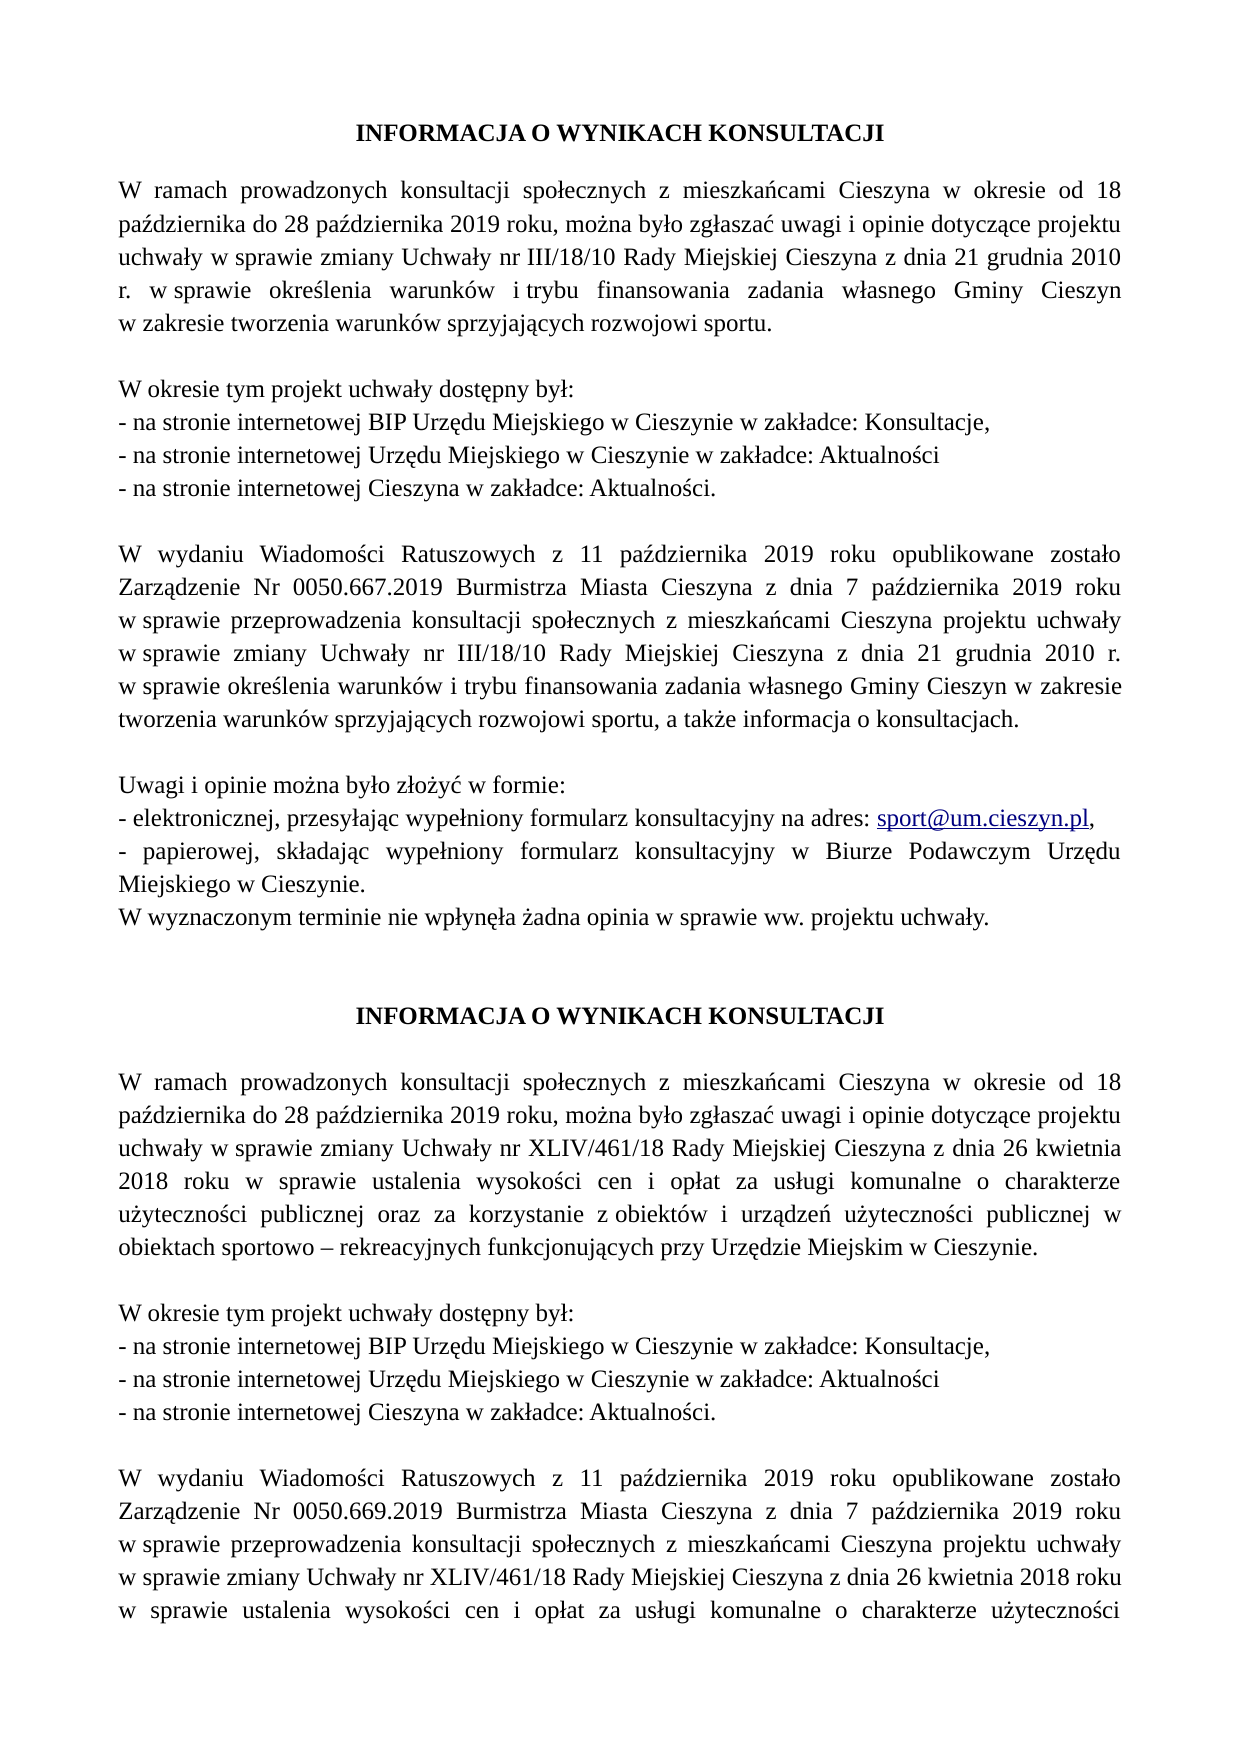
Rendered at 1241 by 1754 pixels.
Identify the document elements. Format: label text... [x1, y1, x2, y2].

text - na stronie internetowej Urzędu Miejskiego w Cieszynie w zakładce: Aktualności [118, 1364, 1122, 1393]
text - na stronie internetowej Urzędu Miejskiego w Cieszynie w zakładce: Aktualności [118, 440, 1122, 468]
text W wyznaczonym terminie nie wpłynęła żadna opinia w sprawie ww. projektu uchwały. [118, 902, 1122, 931]
text INFORMACJA O WYNIKACH KONSULTACJI [118, 118, 1122, 147]
text W wydaniu Wiadomości Ratuszowych z 11 października 2019 roku opublikowane zostało Zarządzenie Nr 0050.669.2019 Burmistrza Miasta Cieszyna z dnia 7 października 2019 roku w sprawie przeprowadzenia konsultacji społecznych z mieszkańcami Cieszyna projektu uchwały w sprawie zmiany Uchwały nr XLIV/461/18 Rady Miejskiej Cieszyna z dnia 26 kwietnia 2018 roku w sprawie ustalenia wysokości cen i opłat za usługi komunalne o charakterze użyteczności [118, 1463, 1122, 1624]
text W okresie tym projekt uchwały dostępny był: [118, 374, 1122, 402]
text - papierowej, składając wypełniony formularz konsultacyjny w Biurze Podawczym Urzędu Miejskiego w Cieszynie. [118, 836, 1122, 898]
text W okresie tym projekt uchwały dostępny był: [118, 1298, 1122, 1327]
text - na stronie internetowej Cieszyna w zakładce: Aktualności. [118, 1397, 1122, 1426]
text W wydaniu Wiadomości Ratuszowych z 11 października 2019 roku opublikowane zostało Zarządzenie Nr 0050.667.2019 Burmistrza Miasta Cieszyna z dnia 7 października 2019 roku w sprawie przeprowadzenia konsultacji społecznych z mieszkańcami Cieszyna projektu uchwały w sprawie zmiany Uchwały nr III/18/10 Rady Miejskiej Cieszyna z dnia 21 grudnia 2010 r. w sprawie określenia warunków i trybu finansowania zadania własnego Gminy Cieszyn w zakresie tworzenia warunków sprzyjających rozwojowi sportu, a także informacja o konsultacjach. [118, 539, 1122, 733]
text - na stronie internetowej BIP Urzędu Miejskiego w Cieszynie w zakładce: Konsultacje, [118, 1331, 1122, 1360]
text - elektronicznej, przesyłając wypełniony formularz konsultacyjny na adres: sport@um.cieszyn.pl, [118, 803, 1122, 832]
text W ramach prowadzonych konsultacji społecznych z mieszkańcami Cieszyna w okresie od 18 października do 28 października 2019 roku, można było zgłaszać uwagi i opinie dotyczące projektu uchwały w sprawie zmiany Uchwały nr XLIV/461/18 Rady Miejskiej Cieszyna z dnia 26 kwietnia 2018 roku w sprawie ustalenia wysokości cen i opłat za usługi komunalne o charakterze użyteczności publicznej oraz za korzystanie z obiektów i urządzeń użyteczności publicznej w obiektach sportowo – rekreacyjnych funkcjonujących przy Urzędzie Miejskim w Cieszynie. [118, 1067, 1122, 1261]
text - na stronie internetowej Cieszyna w zakładce: Aktualności. [118, 473, 1122, 502]
text INFORMACJA O WYNIKACH KONSULTACJI [118, 1001, 1122, 1030]
text - na stronie internetowej BIP Urzędu Miejskiego w Cieszynie w zakładce: Konsultacje, [118, 407, 1122, 436]
text W ramach prowadzonych konsultacji społecznych z mieszkańcami Cieszyna w okresie od 18 października do 28 października 2019 roku, można było zgłaszać uwagi i opinie dotyczące projektu uchwały w sprawie zmiany Uchwały nr III/18/10 Rady Miejskiej Cieszyna z dnia 21 grudnia 2010 r. w sprawie określenia warunków i trybu finansowania zadania własnego Gminy Cieszyn w zakresie tworzenia warunków sprzyjających rozwojowi sportu. [118, 176, 1122, 336]
text Uwagi i opinie można było złożyć w formie: [118, 770, 1122, 799]
